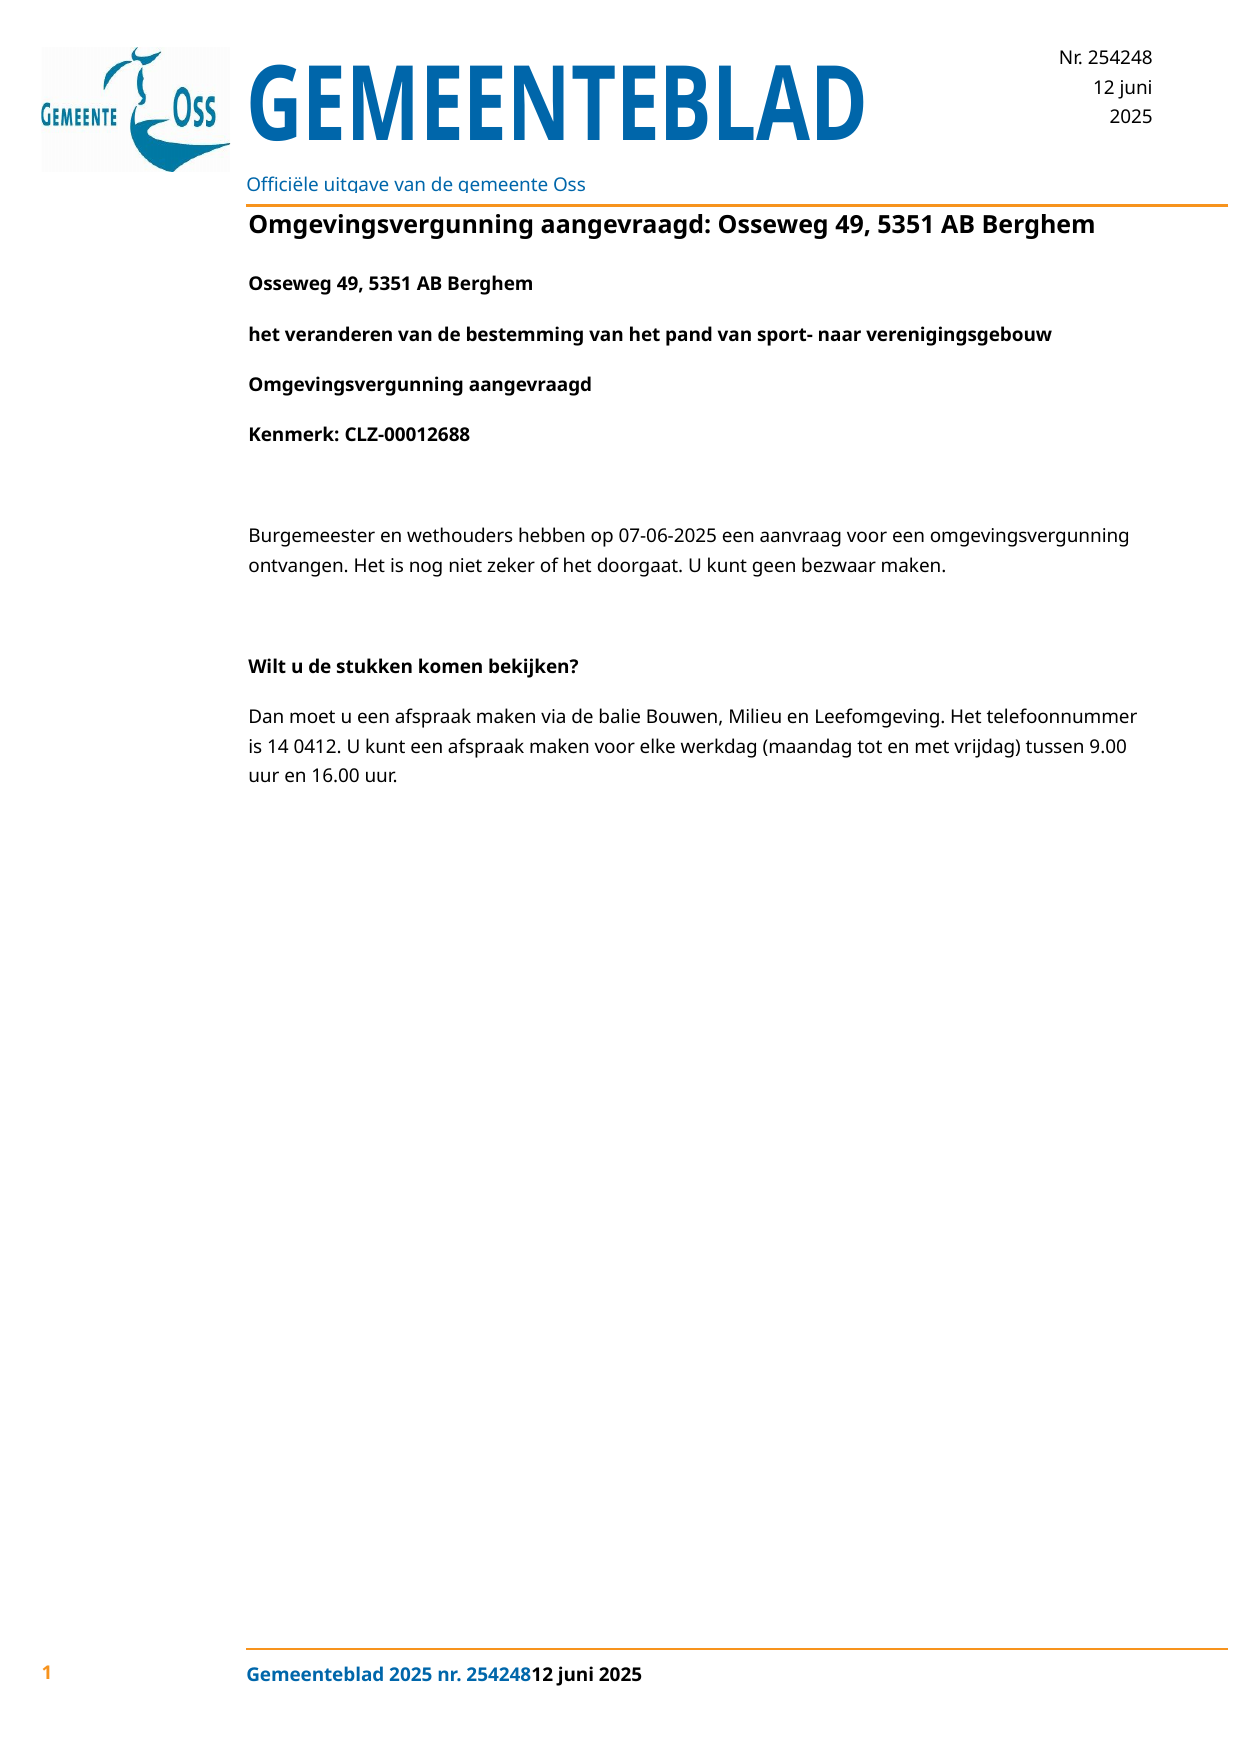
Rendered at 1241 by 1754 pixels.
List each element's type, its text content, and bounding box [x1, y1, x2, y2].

picture [41, 47, 231, 172]
text Wilt u de stukken komen bekijken? [248, 653, 1152, 678]
text Osseweg 49, 5351 AB Berghem [248, 270, 1152, 296]
text Omgevingsvergunning aangevraagd: Osseweg 49, 5351 AB Berghem [248, 207, 1152, 241]
text het veranderen van de bestemming van het pand van sport- naar verenigingsgebouw [248, 321, 1152, 346]
text Kenmerk: CLZ-00012688 [248, 422, 1152, 447]
text Burgemeester en wethouders hebben op 07-06-2025 een aanvraag voor een omgevingsvergunning ontvangen. Het is nog niet zeker of het doorgaat. U kunt geen bezwaar maken. [248, 522, 1152, 578]
text Dan moet u een afspraak maken via de balie Bouwen, Milieu en Leefomgeving. Het telefoonnummer is 14 0412. U kunt een afspraak maken voor elke werkdag (maandag tot en met vrijdag) tussen 9.00 uur en 16.00 uur. [248, 703, 1152, 788]
text Omgevingsvergunning aangevraagd [248, 371, 1152, 397]
